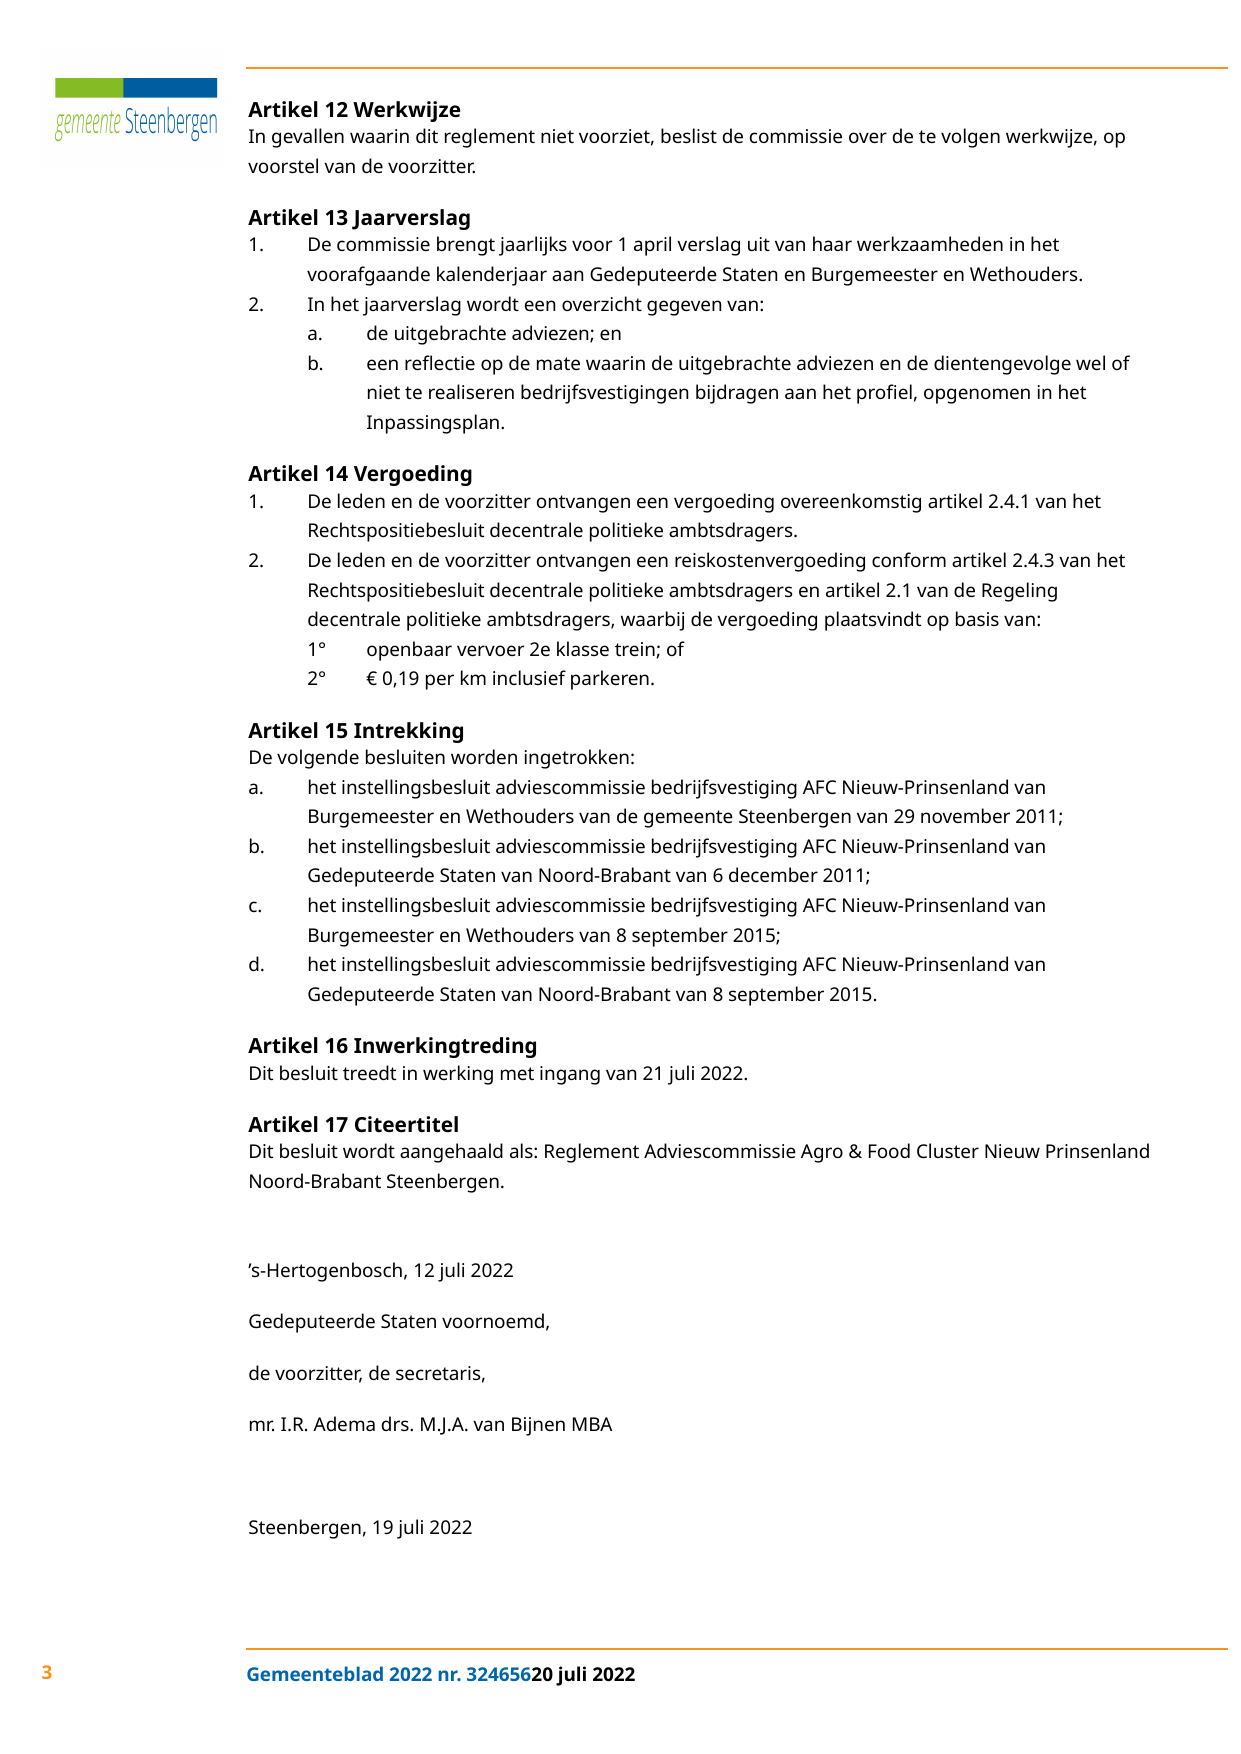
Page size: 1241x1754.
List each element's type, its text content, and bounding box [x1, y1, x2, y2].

text mr. I.R. Adema drs. M.J.A. van Bijnen MBA [248, 1411, 1152, 1437]
text Dit besluit wordt aangehaald als: Reglement Adviescommissie Agro & Food Cluster Nieuw Prinsenland Noord-Brabant Steenbergen. [248, 1139, 1152, 1194]
text In gevallen waarin dit reglement niet voorziet, beslist de commissie over de te volgen werkwijze, op voorstel van de voorzitter. [248, 123, 1152, 178]
text ’s-Hertogenbosch, 12 juli 2022 [248, 1257, 1152, 1283]
list het instellingsbesluit adviescommissie bedrijfsvestiging AFC Nieuw-Prinsenland van Gedeputeerde Staten van Noord-Brabant van 6 december 2011; [248, 833, 1152, 888]
list De leden en de voorzitter ontvangen een vergoeding overeenkomstig artikel 2.4.1 van het Rechtspositiebesluit decentrale politieke ambtsdragers. [248, 488, 1152, 543]
list De commissie brengt jaarlijks voor 1 april verslag uit van haar werkzaamheden in het voorafgaande kalenderjaar aan Gedeputeerde Staten en Burgemeester en Wethouders. [248, 232, 1152, 287]
text Gedeputeerde Staten voornoemd, [248, 1308, 1152, 1334]
list € 0,19 per km inclusief parkeren. [307, 666, 1152, 691]
text Artikel 15 Intrekking [248, 716, 1152, 744]
text Artikel 13 Jaarverslag [248, 203, 1152, 232]
text Artikel 16 Inwerkingtreding [248, 1031, 1152, 1060]
text de voorzitter, de secretaris, [248, 1360, 1152, 1386]
list de uitgebrachte adviezen; en [307, 320, 1152, 346]
list het instellingsbesluit adviescommissie bedrijfsvestiging AFC Nieuw-Prinsenland van Burgemeester en Wethouders van 8 september 2015; [248, 892, 1152, 948]
text Artikel 14 Vergoeding [248, 459, 1152, 488]
text Artikel 17 Citeertitel [248, 1110, 1152, 1139]
text Artikel 12 Werkwijze [248, 95, 1152, 123]
list het instellingsbesluit adviescommissie bedrijfsvestiging AFC Nieuw-Prinsenland van Gedeputeerde Staten van Noord-Brabant van 8 september 2015. [248, 951, 1152, 1007]
text De volgende besluiten worden ingetrokken: [248, 744, 1152, 770]
list openbaar vervoer 2e klasse trein; of [307, 636, 1152, 662]
picture [41, 47, 231, 172]
text Steenbergen, 19 juli 2022 [248, 1514, 1152, 1540]
list De leden en de voorzitter ontvangen een reiskostenvergoeding conform artikel 2.4.3 van het Rechtspositiebesluit decentrale politieke ambtsdragers en artikel 2.1 van de Regeling decentrale politieke ambtsdragers, waarbij de vergoeding plaatsvindt op basis van: [248, 547, 1152, 632]
list een reflectie op de mate waarin de uitgebrachte adviezen en de dientengevolge wel of niet te realiseren bedrijfsvestigingen bijdragen aan het profiel, opgenomen in het Inpassingsplan. [307, 350, 1152, 435]
list In het jaarverslag wordt een overzicht gegeven van: [248, 291, 1152, 317]
list het instellingsbesluit adviescommissie bedrijfsvestiging AFC Nieuw-Prinsenland van Burgemeester en Wethouders van de gemeente Steenbergen van 29 november 2011; [248, 774, 1152, 829]
text Dit besluit treedt in werking met ingang van 21 juli 2022. [248, 1060, 1152, 1086]
